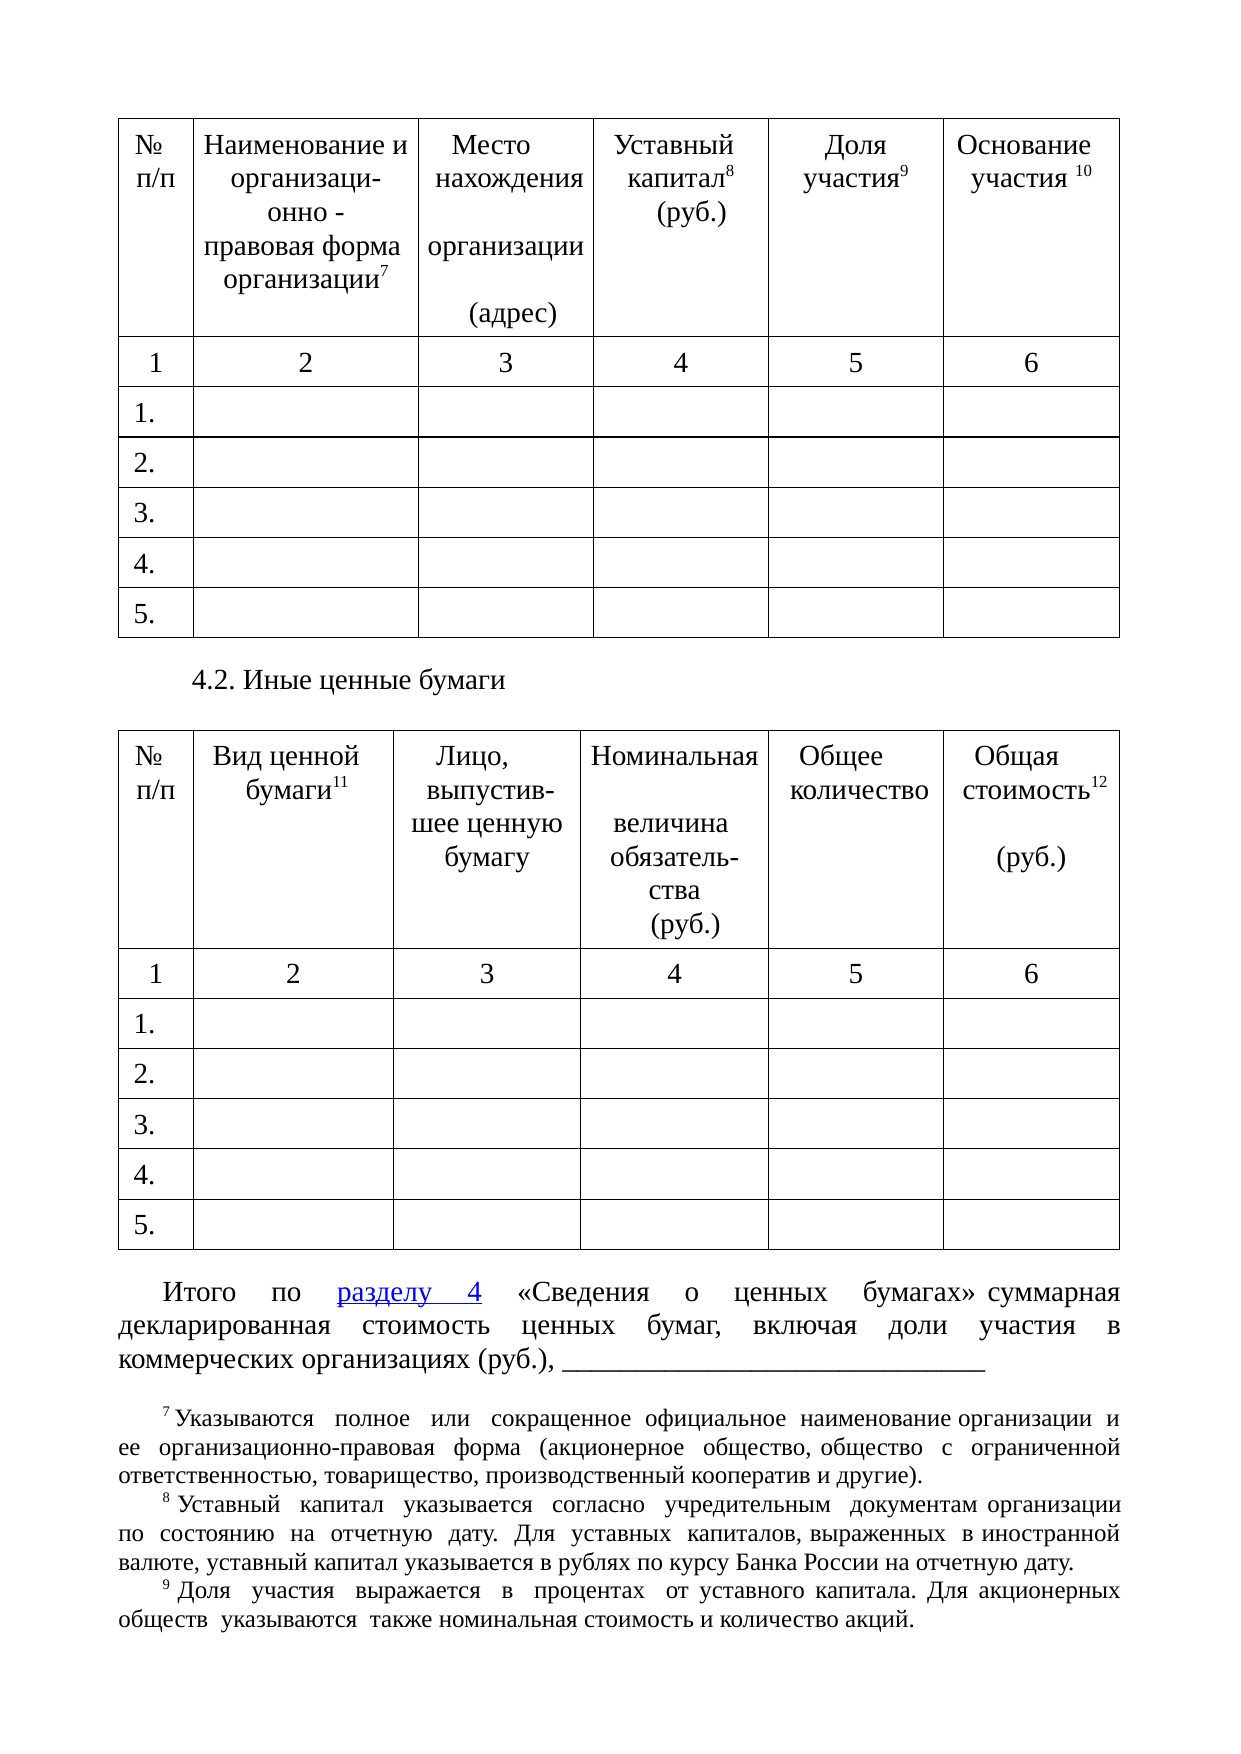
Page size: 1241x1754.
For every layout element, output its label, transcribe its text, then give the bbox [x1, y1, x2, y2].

table_cell [944, 588, 1119, 637]
table_cell 5 [769, 949, 943, 998]
table_cell [194, 438, 418, 487]
table_header Основание участия 10 [944, 119, 1119, 336]
table_cell [769, 1099, 943, 1148]
table_cell [419, 438, 593, 487]
table_cell [394, 1099, 580, 1148]
table_cell 1. [119, 387, 193, 436]
table_cell [769, 538, 943, 587]
table_cell [194, 1149, 393, 1198]
table_header Доля участия9 [769, 119, 943, 336]
text 4.2. Иные ценные бумаги [118, 662, 1122, 696]
table_cell 5 [769, 337, 943, 386]
table_cell [769, 999, 943, 1048]
table_cell 1 [119, 337, 193, 386]
table_cell [394, 1049, 580, 1098]
table_cell [581, 999, 768, 1048]
table_cell [194, 488, 418, 537]
table_cell [944, 538, 1119, 587]
table_cell 2 [194, 337, 418, 386]
table_header Лицо, выпустив-шее ценную бумагу [394, 731, 580, 947]
table_cell 2 [194, 949, 393, 998]
table_cell [944, 488, 1119, 537]
table_cell [944, 999, 1119, 1048]
table_cell [594, 588, 768, 637]
table_cell 5. [119, 588, 193, 637]
table_cell [419, 488, 593, 537]
table_cell [769, 387, 943, 436]
table_cell [769, 1049, 943, 1098]
table_cell [194, 1049, 393, 1098]
table_cell [419, 588, 593, 637]
table_cell [394, 999, 580, 1048]
table_cell [419, 538, 593, 587]
table_cell [944, 1200, 1119, 1249]
table_cell [419, 387, 593, 436]
table_cell 4. [119, 538, 193, 587]
table_cell [194, 1099, 393, 1148]
table_cell [769, 438, 943, 487]
table_header № п/п [119, 119, 193, 336]
table_cell [581, 1049, 768, 1098]
table_cell 6 [944, 337, 1119, 386]
table_cell 1. [119, 999, 193, 1048]
table_cell [594, 488, 768, 537]
table_cell [194, 1200, 393, 1249]
table_cell [394, 1149, 580, 1198]
text 8 Уставный капитал указывается согласно учредительным документам организации по состоянию на отчетную дату. Для уставных капиталов, выраженных в иностранной валюте, уставный капитал указывается в рублях по курсу Банка России на отчетную дату. [118, 1489, 1122, 1576]
table_header Наименование и организаци- онно - правовая форма организации7 [194, 119, 418, 336]
table_header Общее количество [769, 731, 943, 947]
table_cell [944, 1099, 1119, 1148]
table_cell [194, 588, 418, 637]
table_header № п/п [119, 731, 193, 947]
table_cell 3 [394, 949, 580, 998]
table_cell [194, 538, 418, 587]
table_cell 6 [944, 949, 1119, 998]
table_cell [194, 999, 393, 1048]
table_header Место нахождения организации (адрес) [419, 119, 593, 336]
table_cell 2. [119, 1049, 193, 1098]
table_cell 4 [581, 949, 768, 998]
text 9 Доля участия выражается в процентах от уставного капитала. Для акционерных обществ указываются также номинальная стоимость и количество акций. [118, 1576, 1122, 1633]
table_cell [769, 488, 943, 537]
table_cell [581, 1099, 768, 1148]
table_cell 3. [119, 1099, 193, 1148]
table_cell [769, 588, 943, 637]
text Итого по разделу 4 «Сведения о ценных бумагах» суммарная декларированная стоимость ценных бумаг, включая доли участия в коммерческих организациях (руб.), _____________________________ [118, 1274, 1122, 1374]
table_cell [594, 387, 768, 436]
table_cell [944, 387, 1119, 436]
table_cell 3 [419, 337, 593, 386]
table_cell 2. [119, 438, 193, 487]
table_cell [944, 438, 1119, 487]
table_cell [581, 1149, 768, 1198]
table_cell [594, 438, 768, 487]
table_header Уставный капитал8 (руб.) [594, 119, 768, 336]
table_cell 3. [119, 488, 193, 537]
table_cell [581, 1200, 768, 1249]
table_cell 4 [594, 337, 768, 386]
table_cell [769, 1200, 943, 1249]
table_header Номинальная величина обязатель-ства (руб.) [581, 731, 768, 947]
table_cell [769, 1149, 943, 1198]
table_header Общая стоимость12 (руб.) [944, 731, 1119, 947]
table_cell [594, 538, 768, 587]
table_header Вид ценной бумаги11 [194, 731, 393, 947]
table_cell 1 [119, 949, 193, 998]
table_cell [194, 387, 418, 436]
table_cell [944, 1149, 1119, 1198]
table_cell [394, 1200, 580, 1249]
text 7 Указываются полное или сокращенное официальное наименование организации и ее организационно-правовая форма (акционерное общество, общество с ограниченной ответственностью, товарищество, производственный кооператив и другие). [118, 1403, 1122, 1489]
table_cell [944, 1049, 1119, 1098]
table_cell 4. [119, 1149, 193, 1198]
table_cell 5. [119, 1200, 193, 1249]
